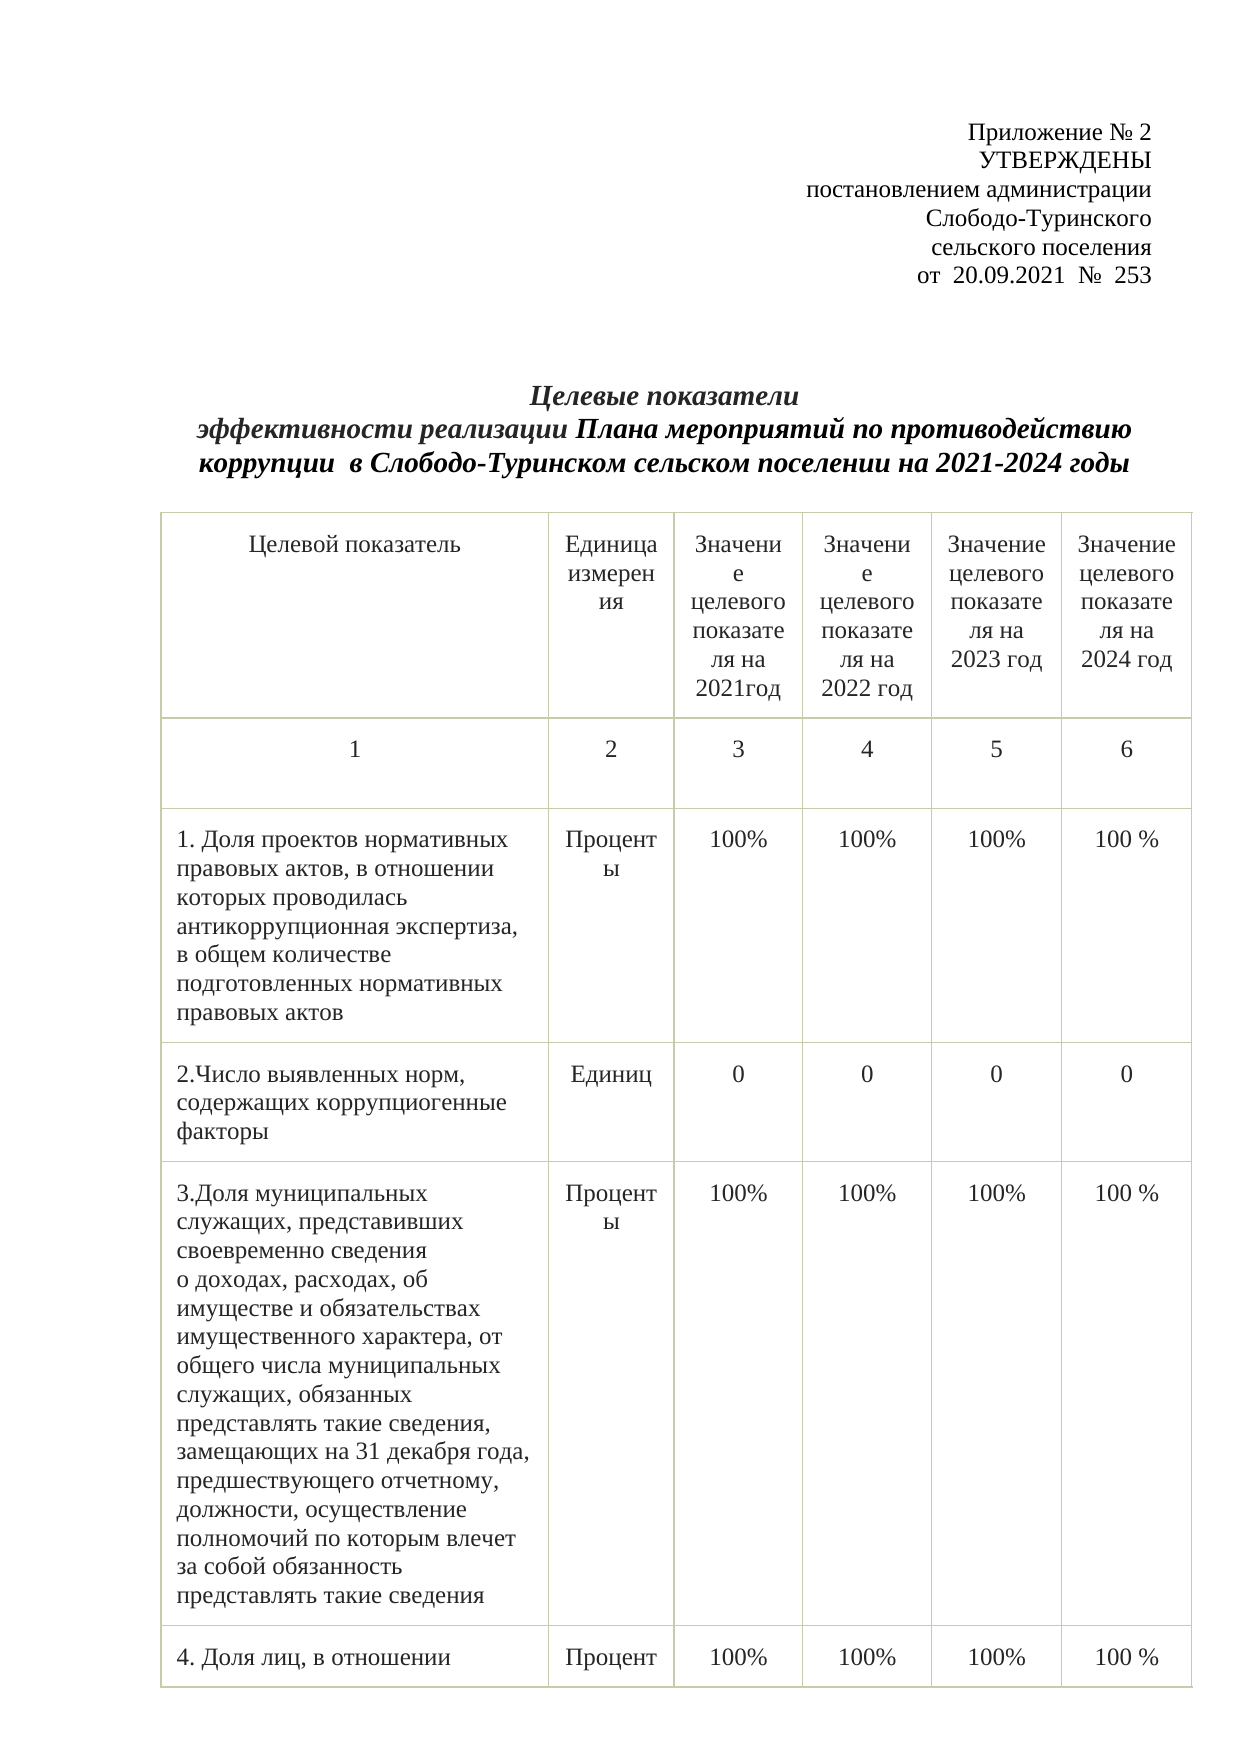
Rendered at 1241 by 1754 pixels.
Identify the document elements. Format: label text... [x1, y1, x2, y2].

table_cell 1. Доля проектов нормативных правовых актов, в отношении которых проводилась антикоррупционная экспертиза, в общем количестве подготовленных нормативных правовых актов [162, 809, 548, 1041]
table_cell 3.Доля муниципальных служащих, представивших своевременно сведения о доходах, расходах, об имуществе и обязательствах имущественного характера, от общего числа муниципальных служащих, обязанных представлять такие сведения, замещающих на 31 декабря года, предшествующего отчетному, должности, осуществление полномочий по которым влечет за собой обязанность представлять такие сведения [162, 1162, 548, 1624]
table_cell 0 [803, 1043, 931, 1161]
table_cell 2.Число выявленных норм, содержащих коррупциогенные факторы [162, 1043, 548, 1161]
text эффективности реализации Плана мероприятий по противодействию коррупции в Слободо-Туринском сельском поселении на 2021-2024 годы [177, 411, 1152, 478]
table_cell 3 [675, 719, 802, 807]
text Целевые показатели [177, 378, 1152, 411]
table_cell Проценты [549, 1162, 673, 1624]
text от 20.09.2021 № 253 [177, 260, 1152, 289]
table_header Целевой показатель [162, 513, 548, 717]
table_cell 4. Доля лиц, в отношении [162, 1626, 548, 1686]
text сельского поселения [177, 232, 1152, 260]
table_cell 100 % [1062, 1626, 1191, 1686]
table_cell 1 [162, 719, 548, 807]
table_cell 2 [549, 719, 673, 807]
table_header Значение целевого показателя на 2023 год [932, 513, 1061, 717]
table_cell 100% [803, 809, 931, 1041]
table_cell 100 % [1062, 1162, 1191, 1624]
table_cell 100% [803, 1626, 931, 1686]
table_header Значение целевого показателя на 2024 год [1062, 513, 1191, 717]
text УТВЕРЖДЕНЫ [177, 145, 1152, 174]
table_cell 0 [675, 1043, 802, 1161]
table_cell 0 [1062, 1043, 1191, 1161]
table_cell 100% [675, 1626, 802, 1686]
text Приложение № 2 [177, 117, 1152, 145]
table_cell Проценты [549, 809, 673, 1041]
table_cell 100% [932, 809, 1061, 1041]
table_cell Процент [549, 1626, 673, 1686]
table_cell 0 [932, 1043, 1061, 1161]
table_cell 100% [932, 1626, 1061, 1686]
table_cell Единиц [549, 1043, 673, 1161]
table_cell 100 % [1062, 809, 1191, 1041]
text Слободо-Туринского [177, 203, 1152, 232]
table_cell 100% [675, 809, 802, 1041]
table_cell 100% [803, 1162, 931, 1624]
table_cell 5 [932, 719, 1061, 807]
table_cell 100% [932, 1162, 1061, 1624]
table_header Значение целевого показателя на 2021год [675, 513, 802, 717]
table_header Единица измерения [549, 513, 673, 717]
table_cell 4 [803, 719, 931, 807]
table_cell 100% [675, 1162, 802, 1624]
table_header Значение целевого показателя на 2022 год [803, 513, 931, 717]
text постановлением администрации [177, 174, 1152, 203]
table_cell 6 [1062, 719, 1191, 807]
